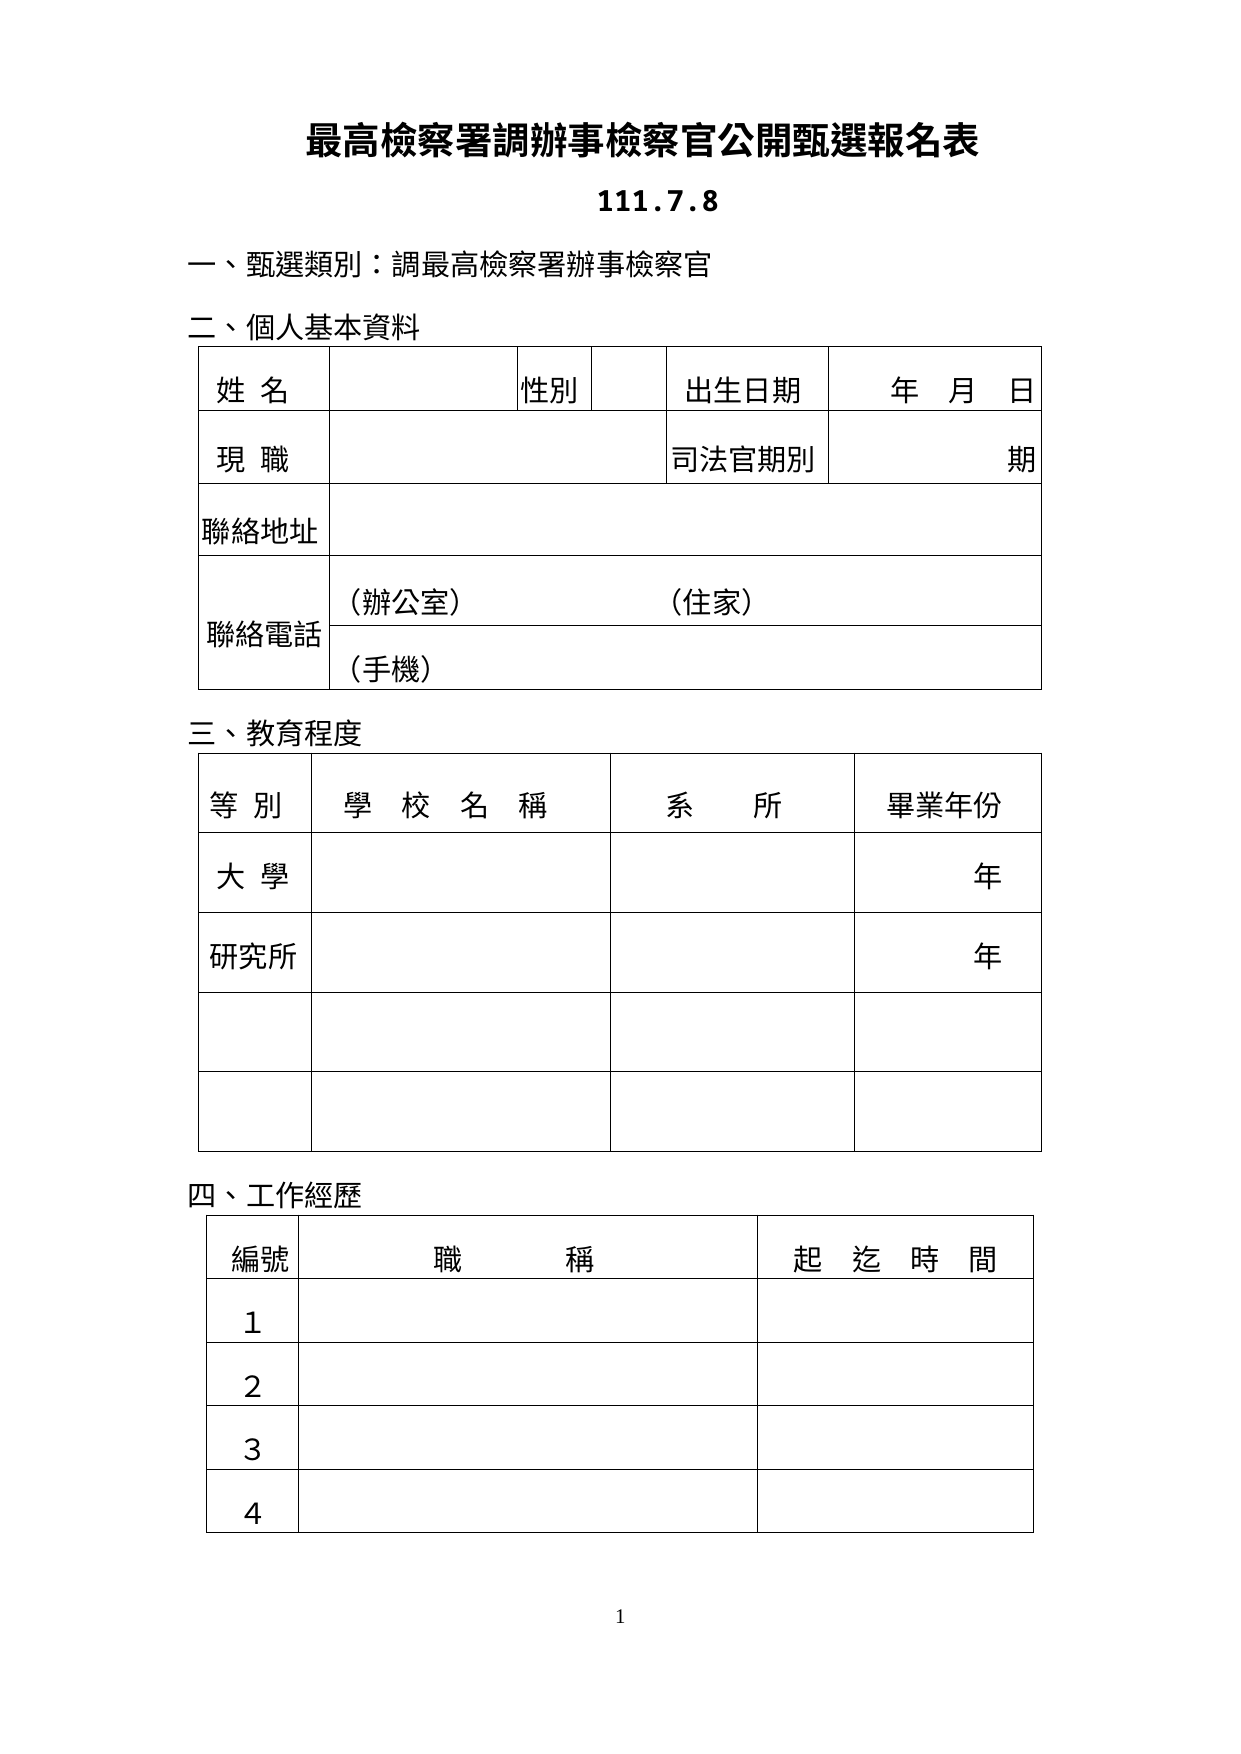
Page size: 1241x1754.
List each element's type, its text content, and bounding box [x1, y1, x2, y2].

table_header [592, 347, 666, 410]
table_header 起 迄 時 間 [758, 1216, 1033, 1278]
text 四、工作經歷 [187, 1152, 1053, 1214]
table_cell [330, 484, 1041, 555]
table_header [330, 347, 517, 410]
table_cell [855, 993, 1041, 1071]
table_header 姓 名 [199, 347, 329, 410]
table_cell 年 [855, 833, 1041, 912]
table_cell 聯絡電話 [199, 556, 329, 689]
table_header 系 所 [611, 754, 854, 832]
table_cell [299, 1470, 757, 1532]
table_cell [199, 1072, 311, 1151]
table_cell 年 [855, 913, 1041, 992]
table_cell （手機） [330, 626, 1041, 689]
table_cell 期 [829, 411, 1041, 483]
table_cell [299, 1279, 757, 1342]
table_cell [330, 411, 666, 483]
table_cell ３ [207, 1406, 298, 1469]
table_cell ２ [207, 1343, 298, 1405]
table_cell 聯絡地址 [199, 484, 329, 555]
table_cell ４ [207, 1470, 298, 1532]
table_cell [758, 1406, 1033, 1469]
table_header 學 校 名 稱 [312, 754, 610, 832]
table_header 職 稱 [299, 1216, 757, 1278]
table_header 編號 [207, 1216, 298, 1278]
table_cell （辦公室） （住家） [330, 556, 1041, 625]
table_cell [611, 913, 854, 992]
table_cell [758, 1279, 1033, 1342]
table_cell １ [207, 1279, 298, 1342]
table_cell [199, 993, 311, 1071]
table_header 出生日期 [667, 347, 828, 410]
table_cell 大 學 [199, 833, 311, 912]
table_cell [611, 1072, 854, 1151]
table_cell [312, 993, 610, 1071]
table_header 等 別 [199, 754, 311, 832]
text 最高檢察署調辦事檢察官公開甄選報名表 111.7.8 [187, 96, 1053, 221]
table_cell [758, 1343, 1033, 1405]
text 三、教育程度 [187, 690, 1053, 752]
table_cell [312, 913, 610, 992]
text 二、個人基本資料 [187, 284, 1053, 346]
table_cell [312, 1072, 610, 1151]
table_header 畢業年份 [855, 754, 1041, 832]
table_cell [855, 1072, 1041, 1151]
table_cell [299, 1406, 757, 1469]
table_cell [611, 993, 854, 1071]
table_cell [299, 1343, 757, 1405]
table_cell 現 職 [199, 411, 329, 483]
table_cell 研究所 [199, 913, 311, 992]
table_cell 司法官期別 [667, 411, 828, 483]
table_header 性別 [518, 347, 591, 410]
table_cell [611, 833, 854, 912]
text 一、甄選類別：調最高檢察署辦事檢察官 [187, 221, 1053, 284]
table_header 年 月 日 [829, 347, 1041, 410]
table_cell [758, 1470, 1033, 1532]
table_cell [312, 833, 610, 912]
